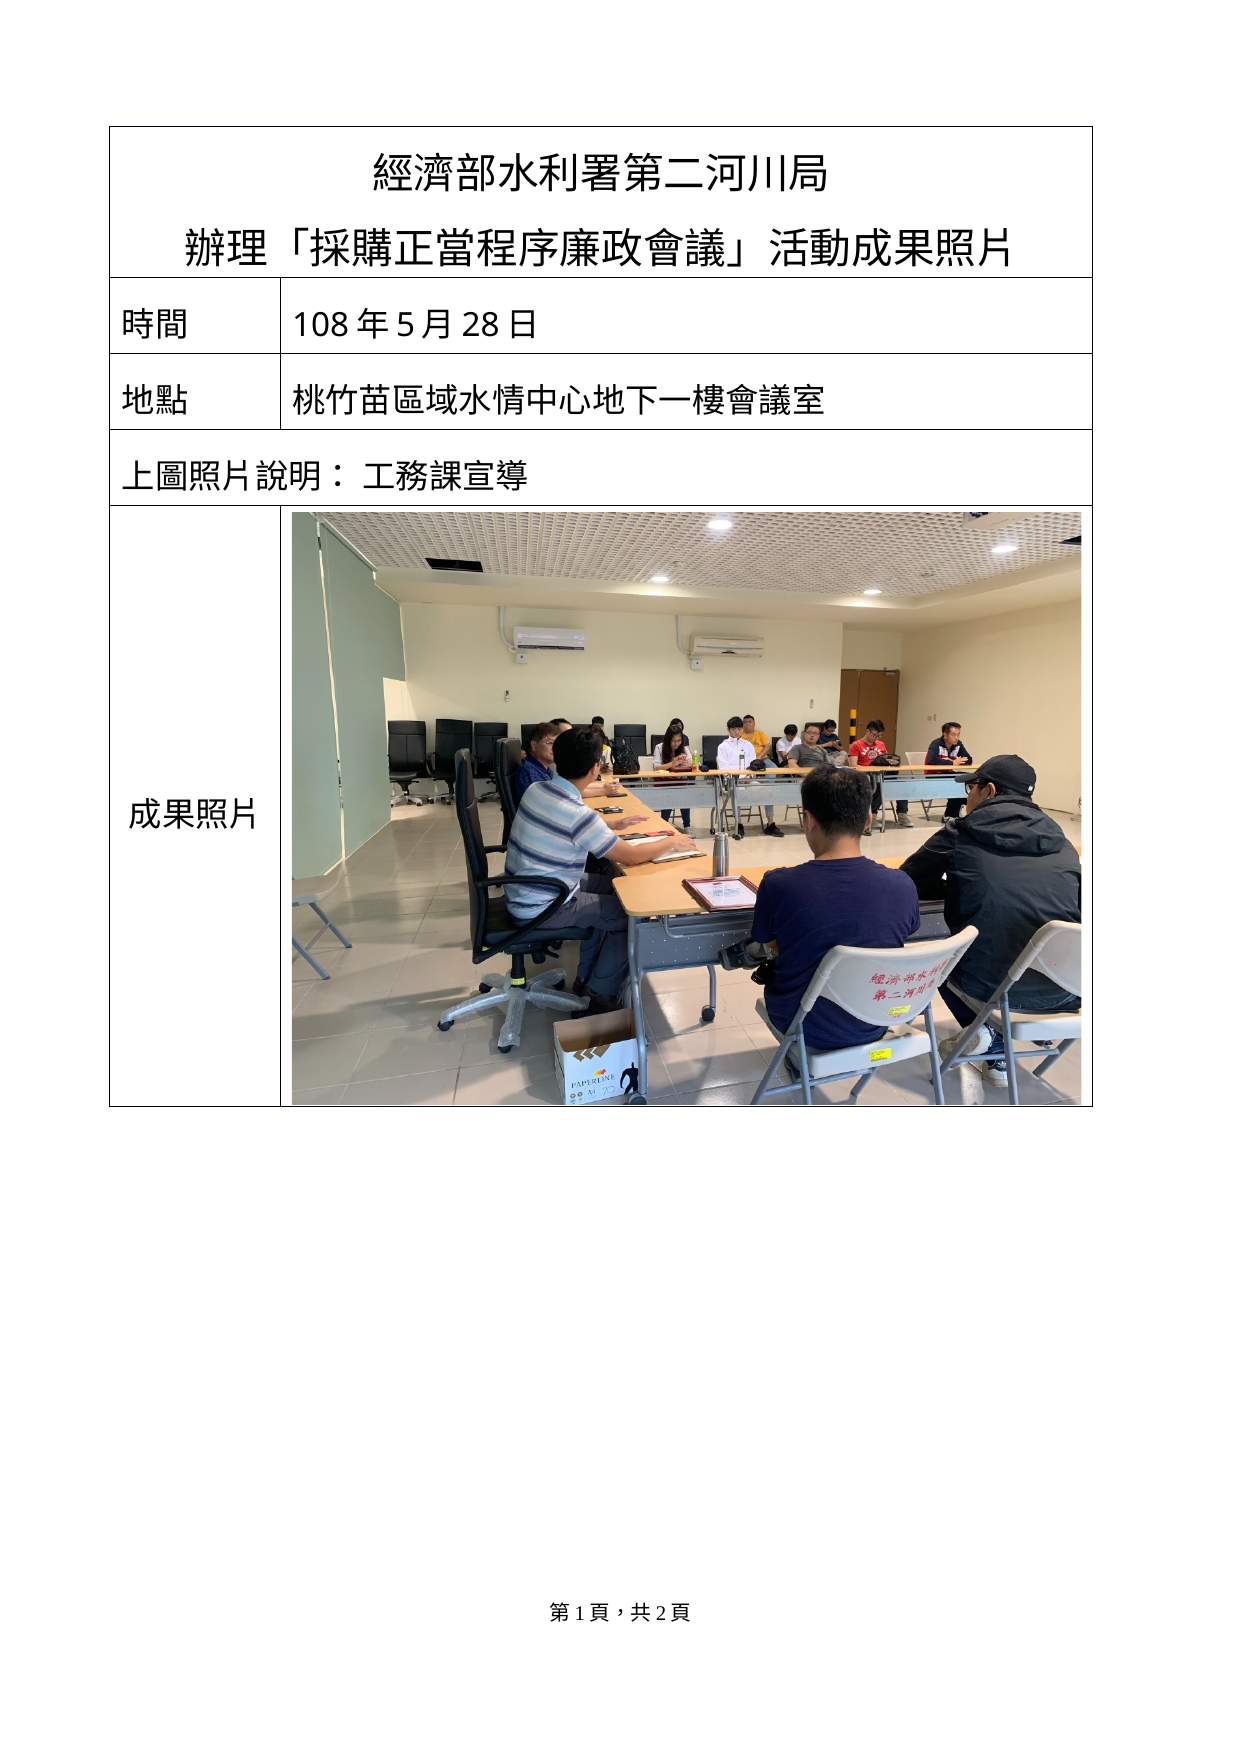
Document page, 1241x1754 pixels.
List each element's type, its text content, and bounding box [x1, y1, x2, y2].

table_cell 地點 [110, 354, 280, 429]
table_cell 108年5月28日 [281, 278, 1092, 353]
table_header 經濟部水利署第二河川局 辦理「採購正當程序廉政會議」活動成果照片 [110, 127, 1092, 277]
table_cell [281, 506, 1092, 1106]
table_cell 桃竹苗區域水情中心地下一樓會議室 [281, 354, 1092, 429]
table_cell 時間 [110, 278, 280, 353]
picture [291, 512, 1082, 1105]
table_cell 上圖照片說明： 工務課宣導 [110, 430, 1092, 505]
table_cell 成果照片 [110, 506, 280, 1106]
